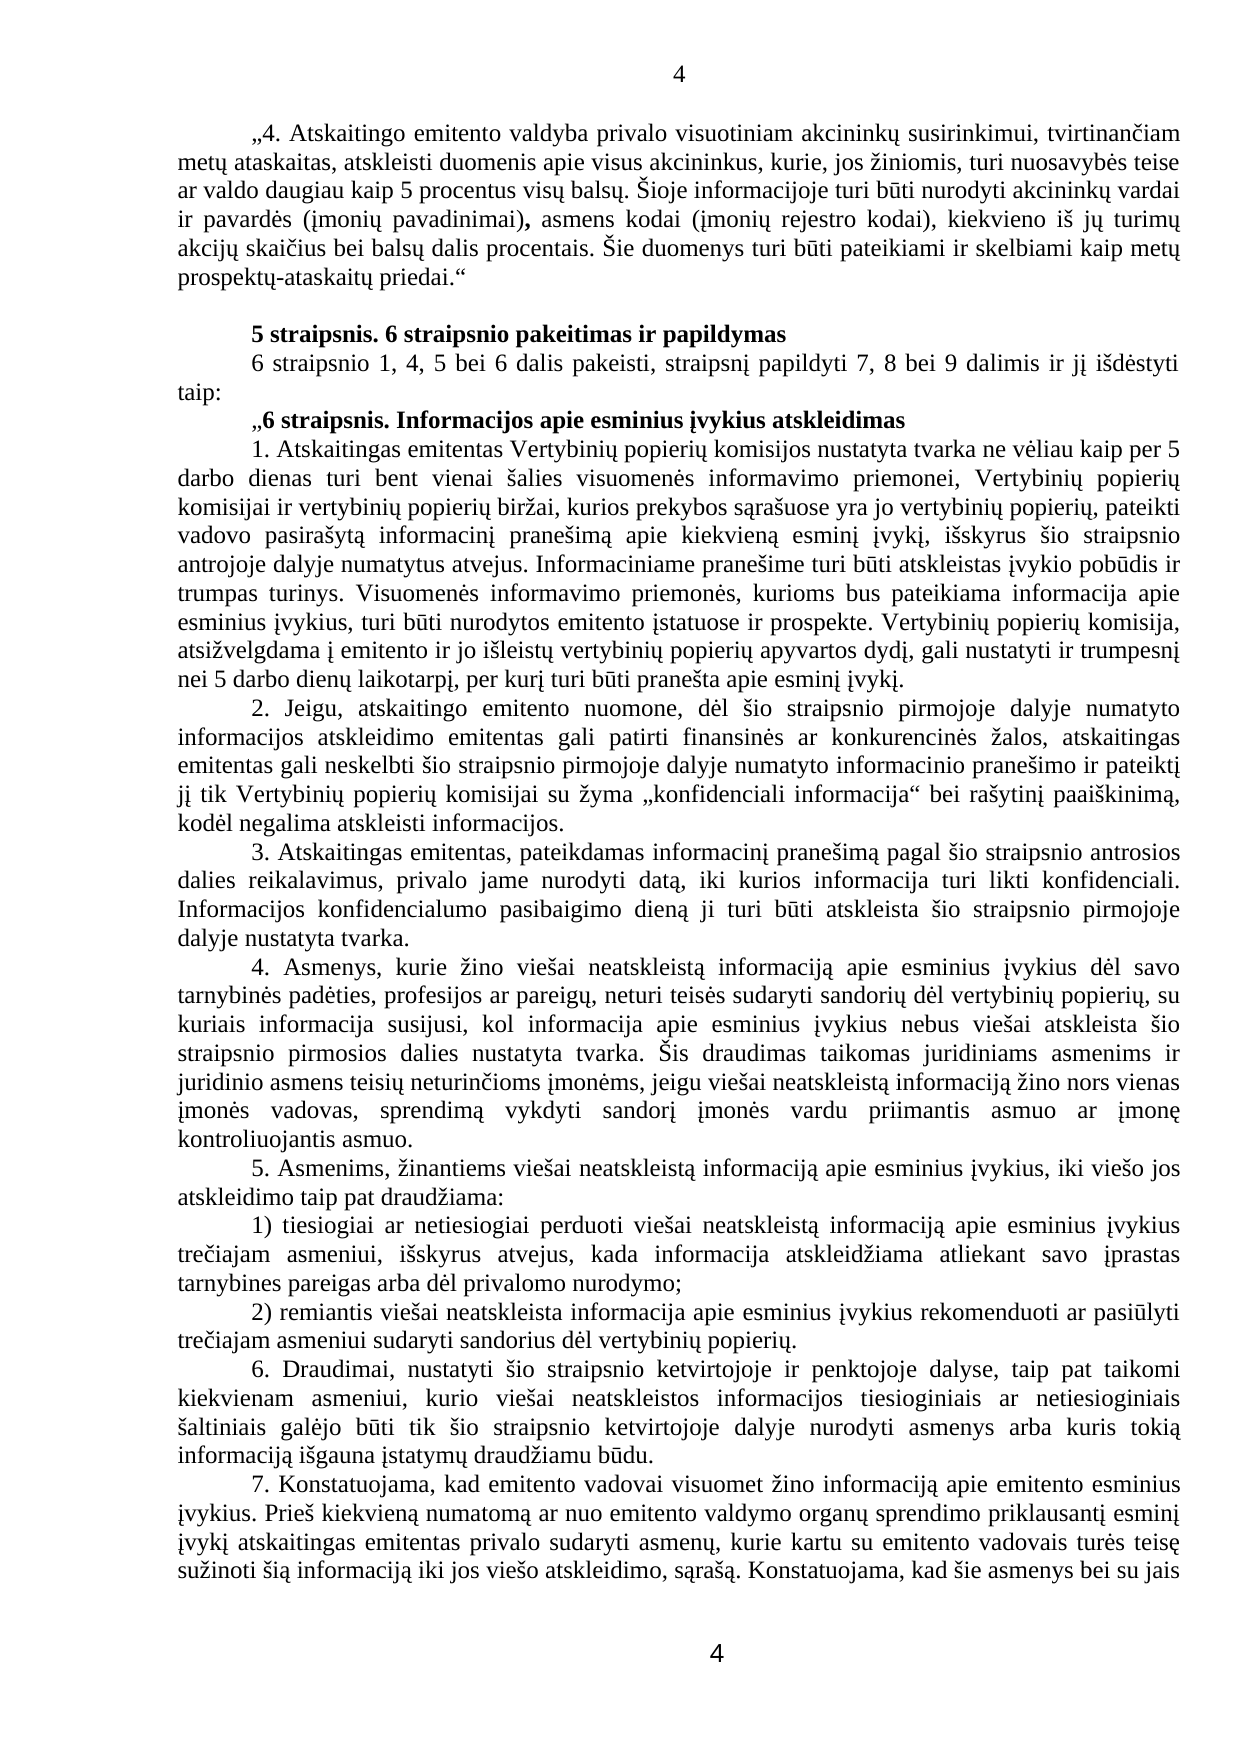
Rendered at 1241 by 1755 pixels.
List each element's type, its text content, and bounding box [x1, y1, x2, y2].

text 2) remiantis viešai neatskleista informacija apie esminius įvykius rekomenduoti ar pasiūlyti trečiajam asmeniui sudaryti sandorius dėl vertybinių popierių. [177, 1297, 1181, 1354]
text 1. Atskaitingas emitentas Vertybinių popierių komisijos nustatyta tvarka ne vėliau kaip per 5 darbo dienas turi bent vienai šalies visuomenės informavimo priemonei, Vertybinių popierių komisijai ir vertybinių popierių biržai, kurios prekybos sąrašuose yra jo vertybinių popierių, pateikti vadovo pasirašytą informacinį pranešimą apie kiekvieną esminį įvykį, išskyrus šio straipsnio antrojoje dalyje numatytus atvejus. Informaciniame pranešime turi būti atskleistas įvykio pobūdis ir trumpas turinys. Visuomenės informavimo priemonės, kurioms bus pateikiama informacija apie esminius įvykius, turi būti nurodytos emitento įstatuose ir prospekte. Vertybinių popierių komisija, atsižvelgdama į emitento ir jo išleistų vertybinių popierių apyvartos dydį, gali nustatyti ir trumpesnį nei 5 darbo dienų laikotarpį, per kurį turi būti pranešta apie esminį įvykį. [177, 434, 1181, 693]
text 6 straipsnio 1, 4, 5 bei 6 dalis pakeisti, straipsnį papildyti 7, 8 bei 9 dalimis ir jį išdėstyti taip: [177, 348, 1181, 406]
text 5. Asmenims, žinantiems viešai neatskleistą informaciją apie esminius įvykius, iki viešo jos atskleidimo taip pat draudžiama: [177, 1153, 1181, 1211]
text 2. Jeigu, atskaitingo emitento nuomone, dėl šio straipsnio pirmojoje dalyje numatyto informacijos atskleidimo emitentas gali patirti finansinės ar konkurencinės žalos, atskaitingas emitentas gali neskelbti šio straipsnio pirmojoje dalyje numatyto informacinio pranešimo ir pateiktį jį tik Vertybinių popierių komisijai su žyma „konfidenciali informacija“ bei rašytinį paaiškinimą, kodėl negalima atskleisti informacijos. [177, 693, 1181, 837]
text 1) tiesiogiai ar netiesiogiai perduoti viešai neatskleistą informaciją apie esminius įvykius trečiajam asmeniui, išskyrus atvejus, kada informacija atskleidžiama atliekant savo įprastas tarnybines pareigas arba dėl privalomo nurodymo; [177, 1211, 1181, 1297]
text 7. Konstatuojama, kad emitento vadovai visuomet žino informaciją apie emitento esminius įvykius. Prieš kiekvieną numatomą ar nuo emitento valdymo organų sprendimo priklausantį esminį įvykį atskaitingas emitentas privalo sudaryti asmenų, kurie kartu su emitento vadovais turės teisę sužinoti šią informaciją iki jos viešo atskleidimo, sąrašą. Konstatuojama, kad šie asmenys bei su jais [177, 1469, 1181, 1584]
text „4. Atskaitingo emitento valdyba privalo visuotiniam akcininkų susirinkimui, tvirtinančiam metų ataskaitas, atskleisti duomenis apie visus akcininkus, kurie, jos žiniomis, turi nuosavybės teise ar valdo daugiau kaip 5 procentus visų balsų. Šioje informacijoje turi būti nurodyti akcininkų vardai ir pavardės (įmonių pavadinimai), asmens kodai (įmonių rejestro kodai), kiekvieno iš jų turimų akcijų skaičius bei balsų dalis procentais. Šie duomenys turi būti pateikiami ir skelbiami kaip metų prospektų-ataskaitų priedai.“ [177, 118, 1181, 291]
text 3. Atskaitingas emitentas, pateikdamas informacinį pranešimą pagal šio straipsnio antrosios dalies reikalavimus, privalo jame nurodyti datą, iki kurios informacija turi likti konfidenciali. Informacijos konfidencialumo pasibaigimo dieną ji turi būti atskleista šio straipsnio pirmojoje dalyje nustatyta tvarka. [177, 837, 1181, 952]
text 6. Draudimai, nustatyti šio straipsnio ketvirtojoje ir penktojoje dalyse, taip pat taikomi kiekvienam asmeniui, kurio viešai neatskleistos informacijos tiesioginiais ar netiesioginiais šaltiniais galėjo būti tik šio straipsnio ketvirtojoje dalyje nurodyti asmenys arba kuris tokią informaciją išgauna įstatymų draudžiamu būdu. [177, 1354, 1181, 1469]
text „6 straipsnis. Informacijos apie esminius įvykius atskleidimas [177, 406, 1181, 434]
text 5 straipsnis. 6 straipsnio pakeitimas ir papildymas [177, 319, 1181, 348]
text 4. Asmenys, kurie žino viešai neatskleistą informaciją apie esminius įvykius dėl savo tarnybinės padėties, profesijos ar pareigų, neturi teisės sudaryti sandorių dėl vertybinių popierių, su kuriais informacija susijusi, kol informacija apie esminius įvykius nebus viešai atskleista šio straipsnio pirmosios dalies nustatyta tvarka. Šis draudimas taikomas juridiniams asmenims ir juridinio asmens teisių neturinčioms įmonėms, jeigu viešai neatskleistą informaciją žino nors vienas įmonės vadovas, sprendimą vykdyti sandorį įmonės vardu priimantis asmuo ar įmonę kontroliuojantis asmuo. [177, 952, 1181, 1153]
